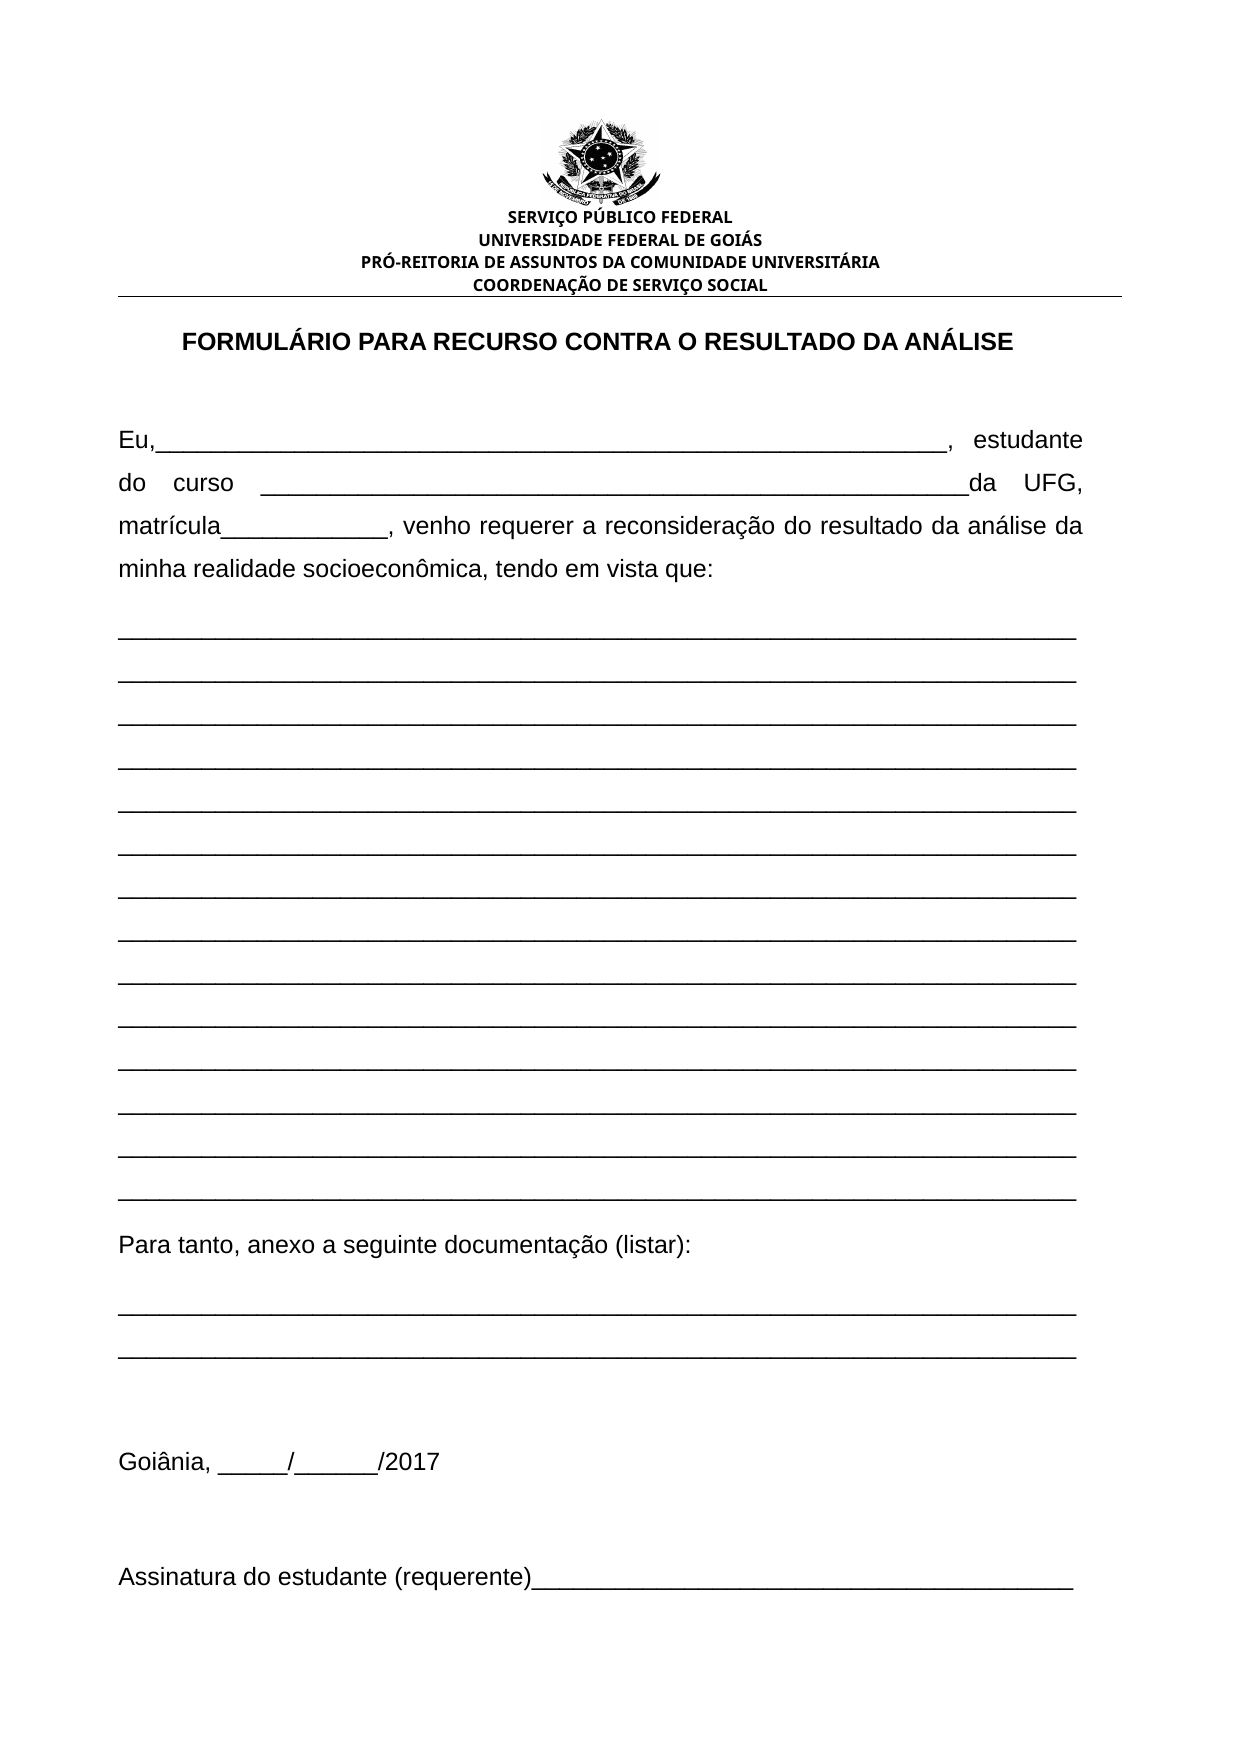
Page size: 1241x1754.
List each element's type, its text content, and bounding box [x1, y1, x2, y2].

text Para tanto, anexo a seguinte documentação (listar): [118, 1230, 1084, 1259]
picture [542, 118, 661, 206]
text ______________________________________________________________________________________________________________________________________________________________________________________________________________________________________________________________________________________________________________________________________________________________________________________________________________________________________________________________________________________________________________________________________________________________________________________________________________________________________________________________________________________________________________________________________________________________________________________________________________________________________________________________________________________________________________________________________________________________________________________________________ [118, 612, 1084, 1201]
text Assinatura do estudante (requerente)_______________________________________ [118, 1562, 1084, 1591]
text __________________________________________________________________________________________________________________________________________ [118, 1288, 1084, 1360]
text FORMULÁRIO PARA RECURSO CONTRA O RESULTADO DA ANÁLISE [118, 327, 1084, 356]
text Goiânia, _____/______/2017 [118, 1447, 1084, 1475]
text Eu,_________________________________________________________, estudante do curso ___________________________________________________da UFG, matrícula____________, venho requerer a reconsideração do resultado da análise da minha realidade socioeconômica, tendo em vista que: [118, 425, 1084, 583]
